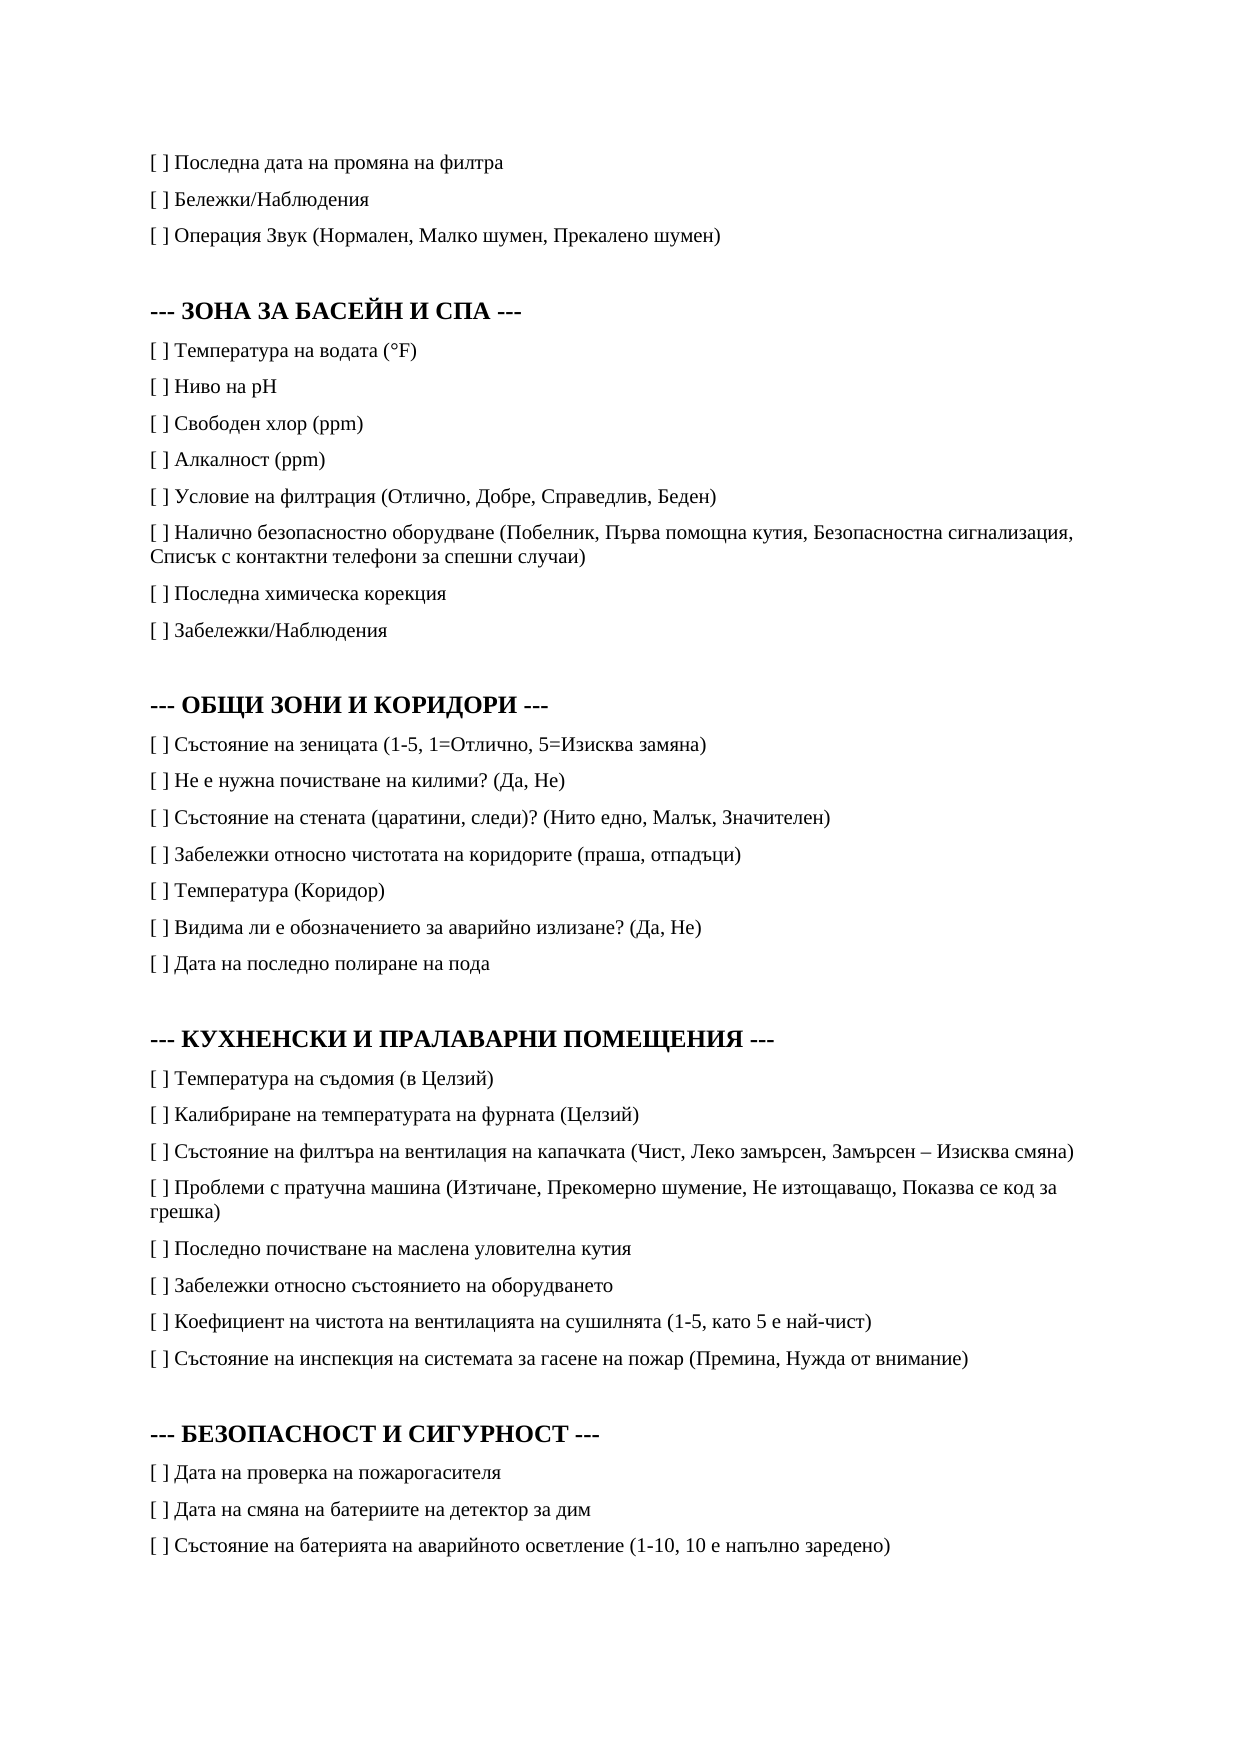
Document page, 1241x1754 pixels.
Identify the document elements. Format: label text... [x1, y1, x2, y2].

text [ ] Последна химическа корекция [150, 581, 1090, 605]
text [ ] Температура на водата (°F) [150, 337, 1090, 362]
text [ ] Забележки относно чистотата на коридорите (праша, отпадъци) [150, 842, 1090, 866]
text [ ] Видима ли е обозначението за аварийно излизане? (Да, Не) [150, 915, 1090, 939]
text --- БЕЗОПАСНОСТ И СИГУРНОСТ --- [150, 1419, 1090, 1447]
text [ ] Операция Звук (Нормален, Малко шумен, Прекалено шумен) [150, 223, 1090, 247]
text [ ] Дата на последно полиране на пода [150, 951, 1090, 975]
text [ ] Ниво на pH [150, 374, 1090, 398]
text [ ] Налично безопасностно оборудване (Побелник, Първа помощна кутия, Безопасностна сигнализация, Списък с контактни телефони за спешни случаи) [150, 520, 1090, 568]
text [ ] Последна дата на промяна на филтра [150, 150, 1090, 174]
text [ ] Коефициент на чистота на вентилацията на сушилнята (1-5, като 5 е най-чист) [150, 1309, 1090, 1333]
text [ ] Състояние на филтъра на вентилация на капачката (Чист, Леко замърсен, Замърсен – Изисква смяна) [150, 1139, 1090, 1163]
text [ ] Състояние на батерията на аварийното осветление (1-10, 10 е напълно заредено) [150, 1533, 1090, 1557]
text [ ] Условие на филтрация (Отлично, Добре, Справедлив, Беден) [150, 484, 1090, 508]
text [ ] Свободен хлор (ppm) [150, 411, 1090, 435]
text [ ] Дата на смяна на батериите на детектор за дим [150, 1497, 1090, 1521]
text [ ] Температура (Коридор) [150, 878, 1090, 902]
text [ ] Бележки/Наблюдения [150, 187, 1090, 211]
text [ ] Проблеми с пратучна машина (Изтичане, Прекомерно шумение, Не изтощаващо, Показва се код за грешка) [150, 1175, 1090, 1223]
text [ ] Забележки относно състоянието на оборудването [150, 1272, 1090, 1297]
text --- ОБЩИ ЗОНИ И КОРИДОРИ --- [150, 691, 1090, 719]
text [ ] Дата на проверка на пожарогасителя [150, 1460, 1090, 1484]
text [ ] Температура на съдомия (в Целзий) [150, 1066, 1090, 1090]
text --- ЗОНА ЗА БАСЕЙН И СПА --- [150, 296, 1090, 325]
text [ ] Състояние на зеницата (1-5, 1=Отлично, 5=Изисква замяна) [150, 732, 1090, 756]
text [ ] Последно почистване на маслена уловителна кутия [150, 1236, 1090, 1260]
text --- КУХНЕНСКИ И ПРАЛАВАРНИ ПОМЕЩЕНИЯ --- [150, 1024, 1090, 1053]
text [ ] Състояние на стената (царатини, следи)? (Нито едно, Малък, Значителен) [150, 805, 1090, 829]
text [ ] Калибриране на температурата на фурната (Целзий) [150, 1102, 1090, 1126]
text [ ] Забележки/Наблюдения [150, 617, 1090, 642]
text [ ] Не е нужна почистване на килими? (Да, Не) [150, 768, 1090, 792]
text [ ] Състояние на инспекция на системата за гасене на пожар (Премина, Нужда от внимание) [150, 1346, 1090, 1370]
text [ ] Алкалност (ppm) [150, 447, 1090, 471]
